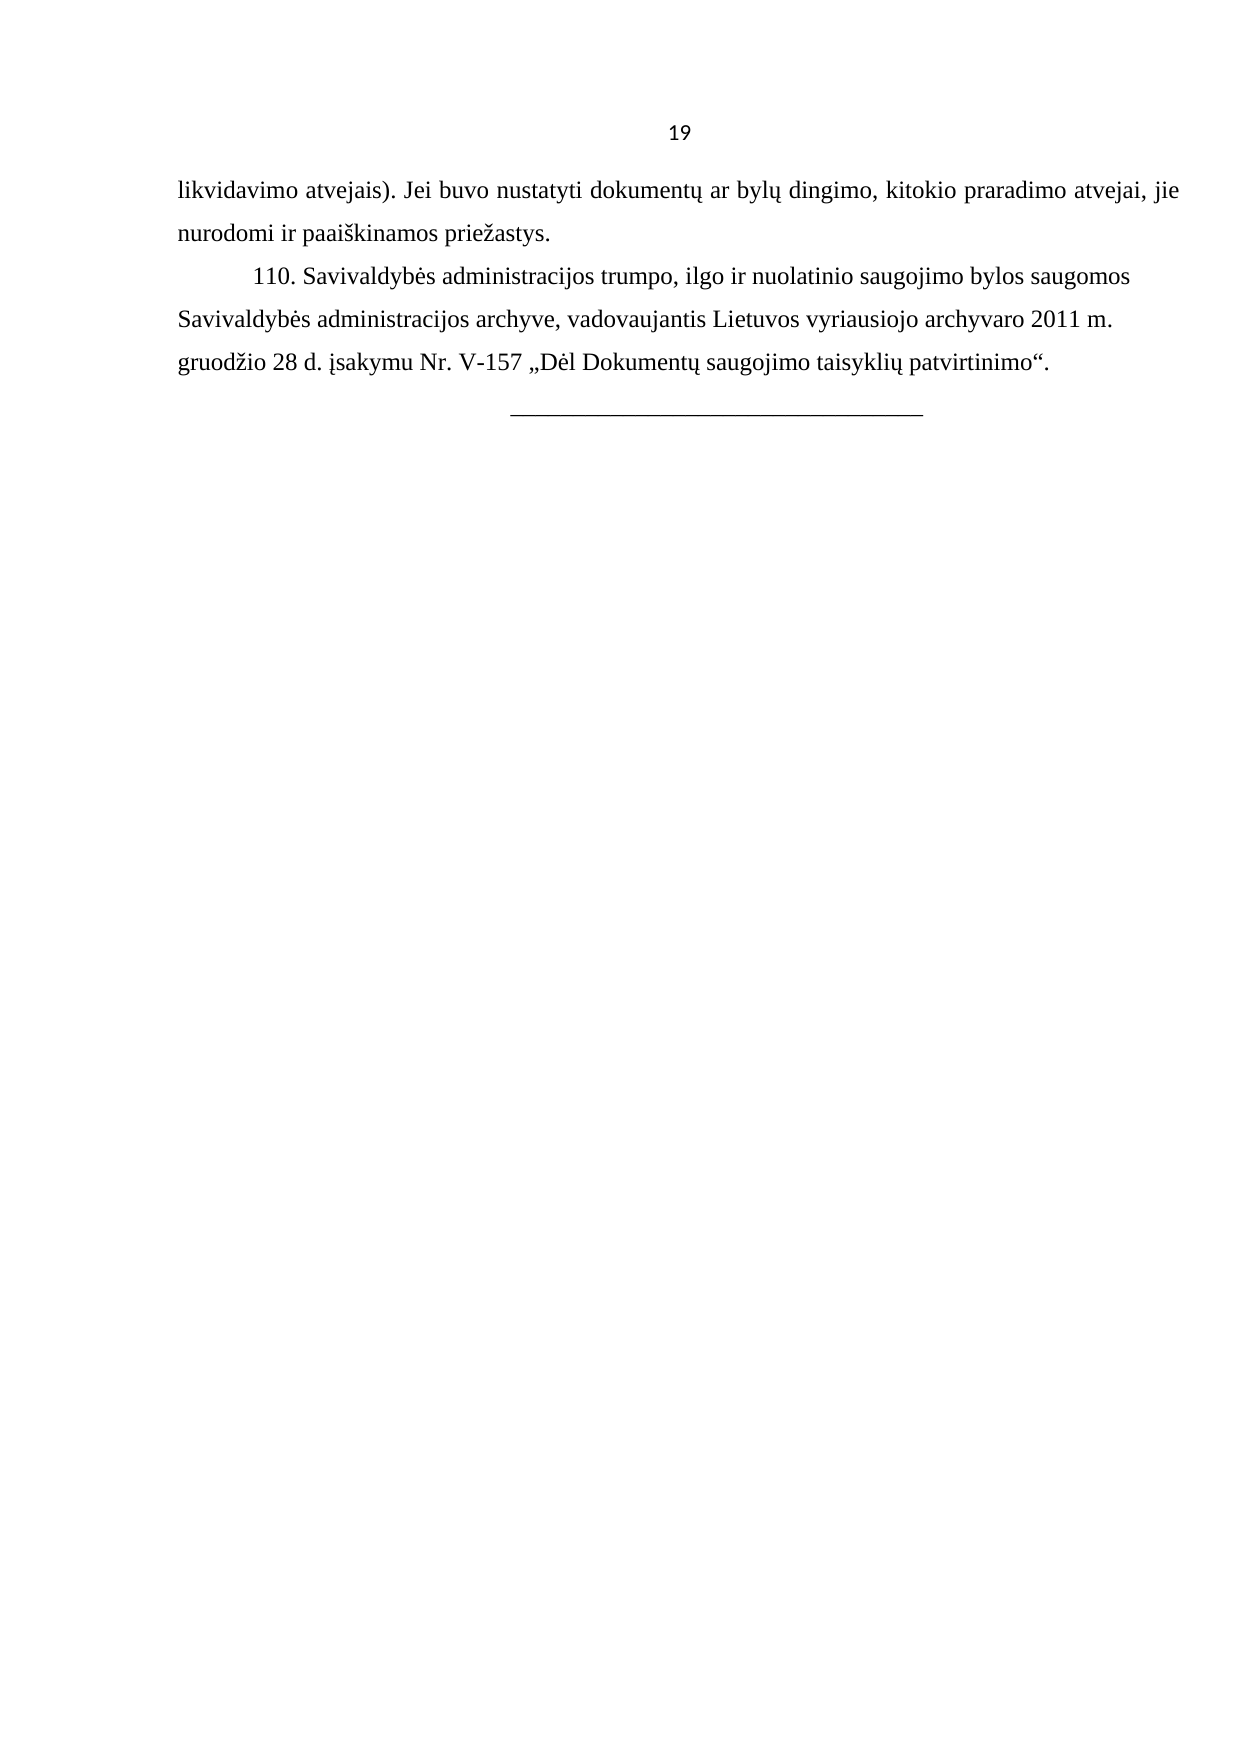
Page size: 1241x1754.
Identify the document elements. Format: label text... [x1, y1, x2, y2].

text _________________________________ [177, 391, 1181, 419]
text 110. Savivaldybės administracijos trumpo, ilgo ir nuolatinio saugojimo bylos saugomos Savivaldybės administracijos archyve, vadovaujantis Lietuvos vyriausiojo archyvaro 2011 m. gruodžio 28 d. įsakymu Nr. V-157 „Dėl Dokumentų saugojimo taisyklių patvirtinimo“. [177, 261, 1181, 376]
text likvidavimo atvejais). Jei buvo nustatyti dokumentų ar bylų dingimo, kitokio praradimo atvejai, jie nurodomi ir paaiškinamos priežastys. [177, 175, 1181, 247]
